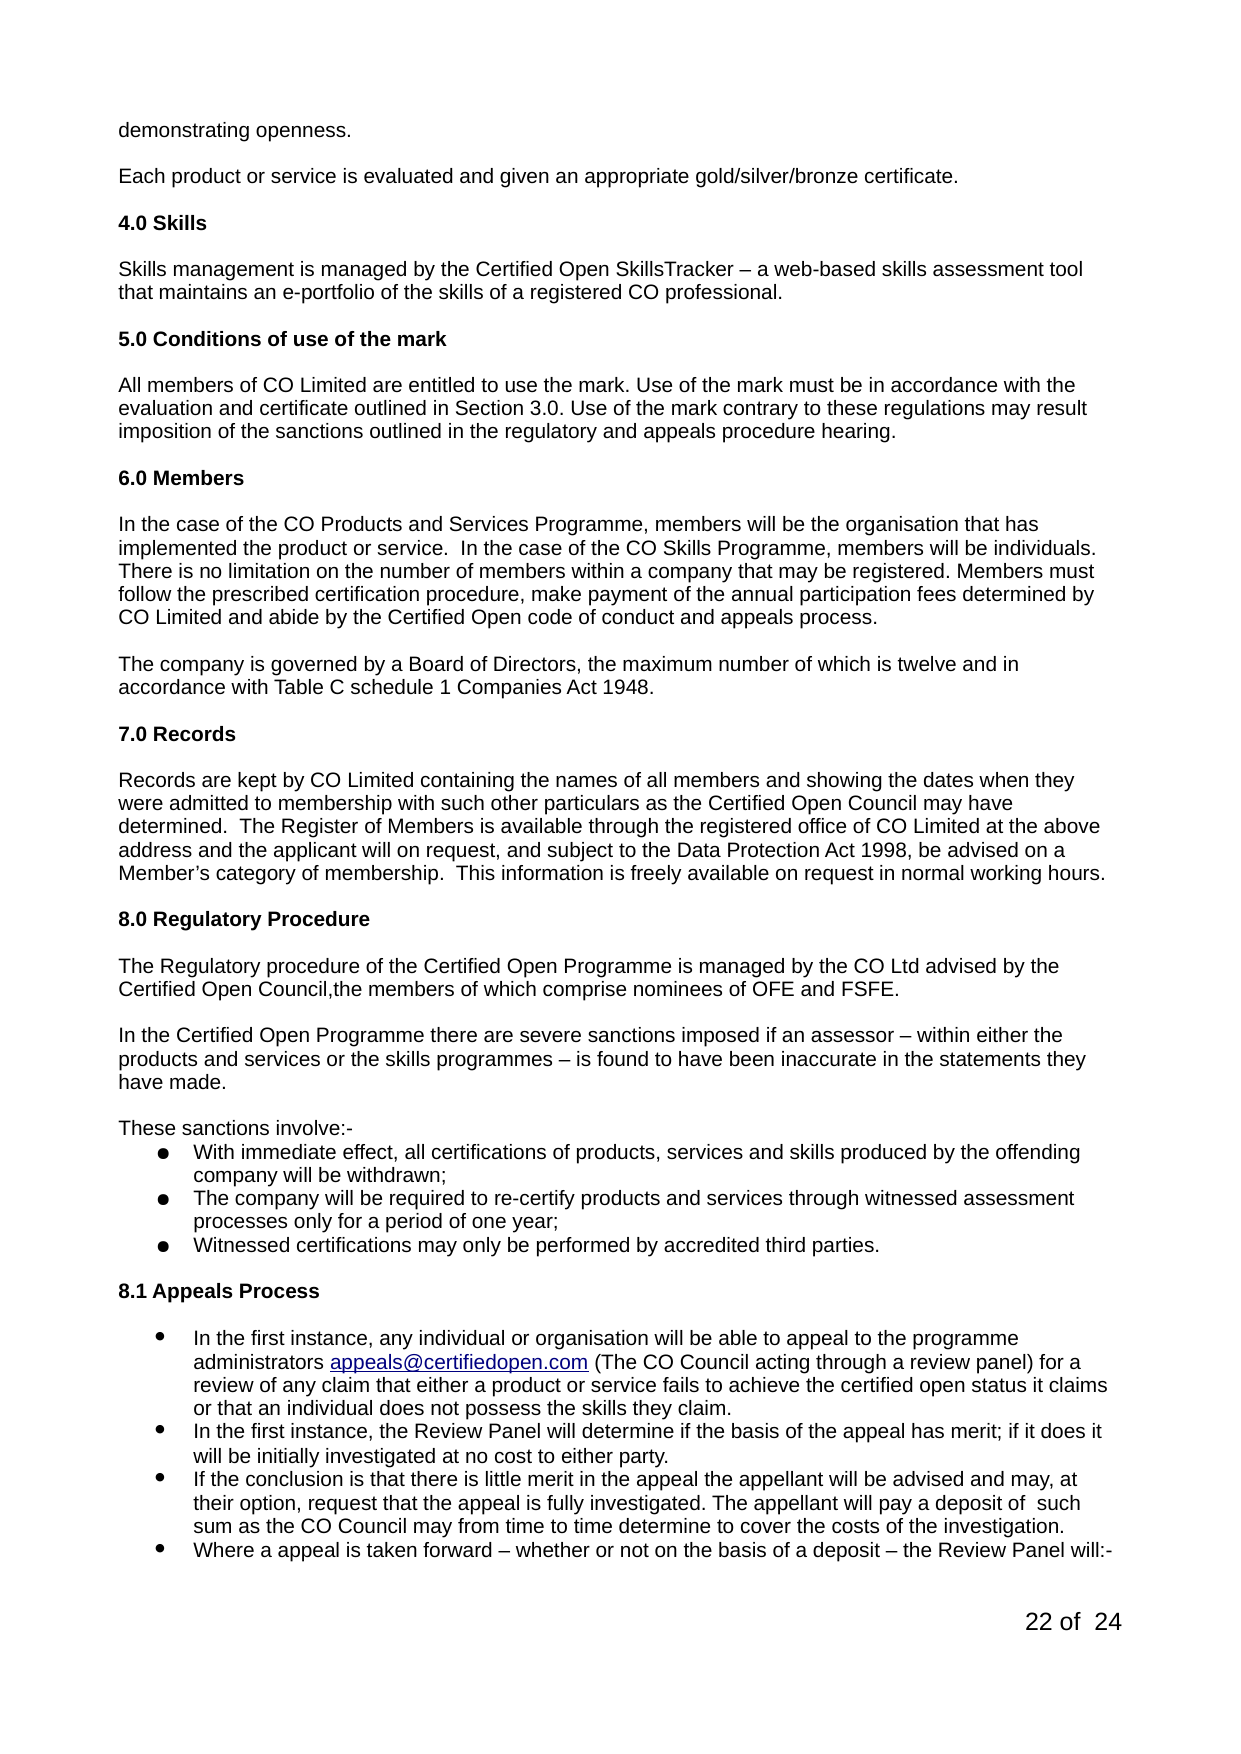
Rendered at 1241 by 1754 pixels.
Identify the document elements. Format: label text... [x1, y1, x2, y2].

list In the first instance, any individual or organisation will be able to appeal to the programme administrators appeals@certifiedopen.com (The CO Council acting through a review panel) for a review of any claim that either a product or service fails to achieve the certified open status it claims or that an individual does not possess the skills they claim. [156, 1326, 1122, 1420]
text 7.0 Records [118, 722, 1122, 745]
list In the first instance, the Review Panel will determine if the basis of the appeal has merit; if it does it will be initially investigated at no cost to either party. [156, 1420, 1122, 1467]
text The Regulatory procedure of the Certified Open Programme is managed by the CO Ltd advised by the Certified Open Council,the members of which comprise nominees of OFE and FSFE. [118, 954, 1122, 1001]
list The company will be required to re-certify products and services through witnessed assessment processes only for a period of one year; [156, 1187, 1122, 1233]
text Skills management is managed by the Certified Open SkillsTracker – a web-based skills assessment tool that maintains an e-portfolio of the skills of a registered CO professional. [118, 257, 1122, 304]
text In the case of the CO Products and Services Programme, members will be the organisation that has implemented the product or service. In the case of the CO Skills Programme, members will be individuals. There is no limitation on the number of members within a company that may be registered. Members must follow the prescribed certification procedure, make payment of the annual participation fees determined by CO Limited and abide by the Certified Open code of conduct and appeals process. [118, 513, 1122, 629]
list Witnessed certifications may only be performed by accredited third parties. [156, 1233, 1122, 1256]
text All members of CO Limited are entitled to use the mark. Use of the mark must be in accordance with the evaluation and certificate outlined in Section 3.0. Use of the mark contrary to these regulations may result imposition of the sanctions outlined in the regulatory and appeals procedure hearing. [118, 374, 1122, 443]
list If the conclusion is that there is little merit in the appeal the appellant will be advised and may, at their option, request that the appeal is fully investigated. The appellant will pay a deposit of such sum as the CO Council may from time to time determine to cover the costs of the investigation. [156, 1467, 1122, 1538]
text 8.0 Regulatory Procedure [118, 908, 1122, 931]
text 6.0 Members [118, 467, 1122, 490]
text In the Certified Open Programme there are severe sanctions imposed if an assessor – within either the products and services or the skills programmes – is found to have been inaccurate in the statements they have made. [118, 1024, 1122, 1094]
text demonstrating openness. [118, 118, 1122, 141]
text Each product or service is evaluated and given an appropriate gold/silver/bronze certificate. [118, 164, 1122, 188]
text Records are kept by CO Limited containing the names of all members and showing the dates when they were admitted to membership with such other particulars as the Certified Open Council may have determined. The Register of Members is available through the registered office of CO Limited at the above address and the applicant will on request, and subject to the Data Protection Act 1998, be advised on a Member’s category of membership. This information is freely available on request in normal working hours. [118, 768, 1122, 885]
text 4.0 Skills [118, 211, 1122, 234]
text These sanctions involve:- [118, 1117, 1122, 1140]
list Where a appeal is taken forward – whether or not on the basis of a deposit – the Review Panel will:- [156, 1538, 1122, 1562]
text 5.0 Conditions of use of the mark [118, 327, 1122, 350]
text The company is governed by a Board of Directors, the maximum number of which is twelve and in accordance with Table C schedule 1 Companies Act 1948. [118, 652, 1122, 699]
text 8.1 Appeals Process [118, 1279, 1122, 1303]
list With immediate effect, all certifications of products, services and skills produced by the offending company will be withdrawn; [156, 1140, 1122, 1187]
